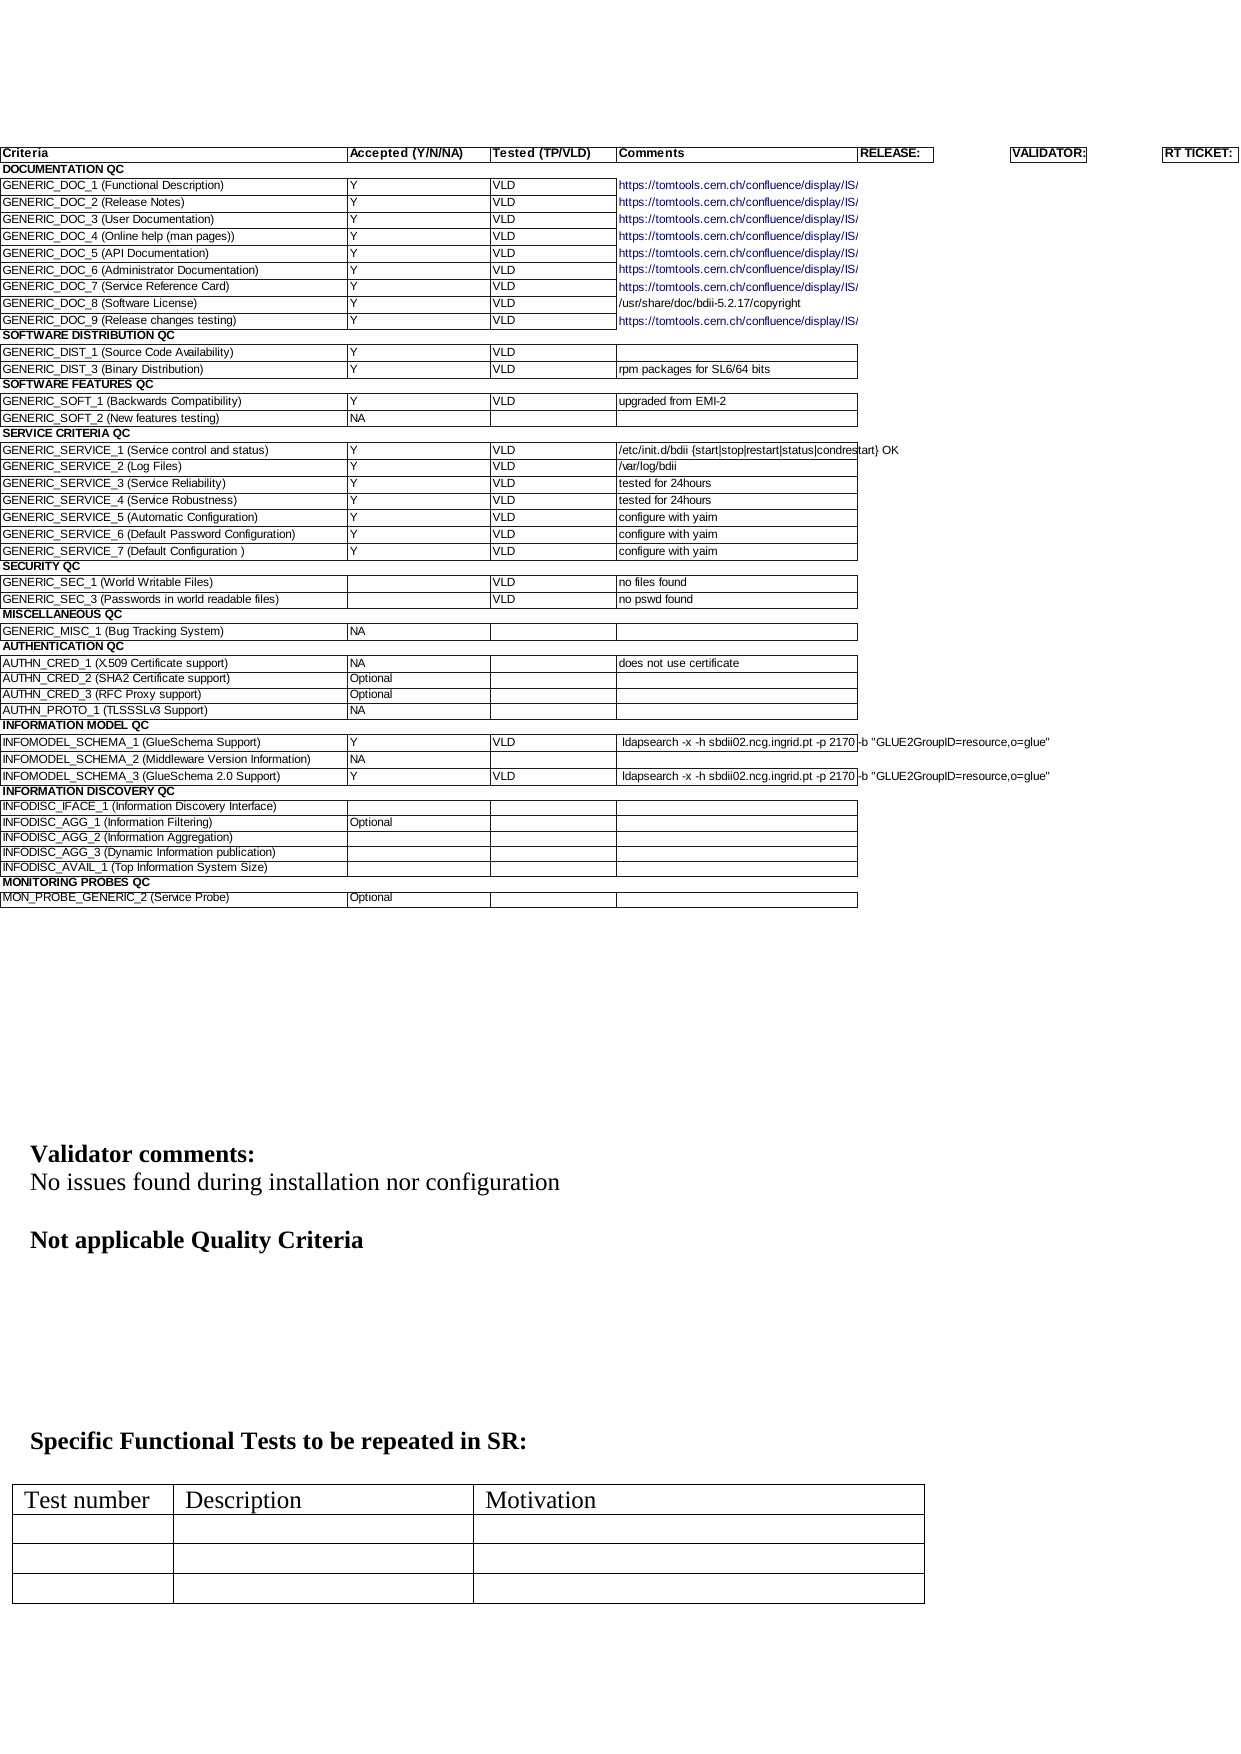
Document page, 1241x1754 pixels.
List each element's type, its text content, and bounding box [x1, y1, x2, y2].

text Validator comments: [30, 1139, 1178, 1167]
table_header Motivation [474, 1485, 924, 1513]
table_header Description [174, 1485, 473, 1513]
table_cell [474, 1574, 924, 1603]
table_cell [13, 1544, 173, 1573]
text No issues found during installation nor configuration [30, 1167, 1178, 1196]
table_cell [474, 1515, 924, 1543]
table_cell [13, 1515, 173, 1543]
table_cell [13, 1574, 173, 1603]
text Specific Functional Tests to be repeated in SR: [30, 1426, 1178, 1455]
table_cell [174, 1515, 473, 1543]
table_header Test number [13, 1485, 173, 1513]
text Not applicable Quality Criteria [30, 1225, 1178, 1254]
table_cell [474, 1544, 924, 1573]
table_cell [174, 1574, 473, 1603]
table_cell [174, 1544, 473, 1573]
